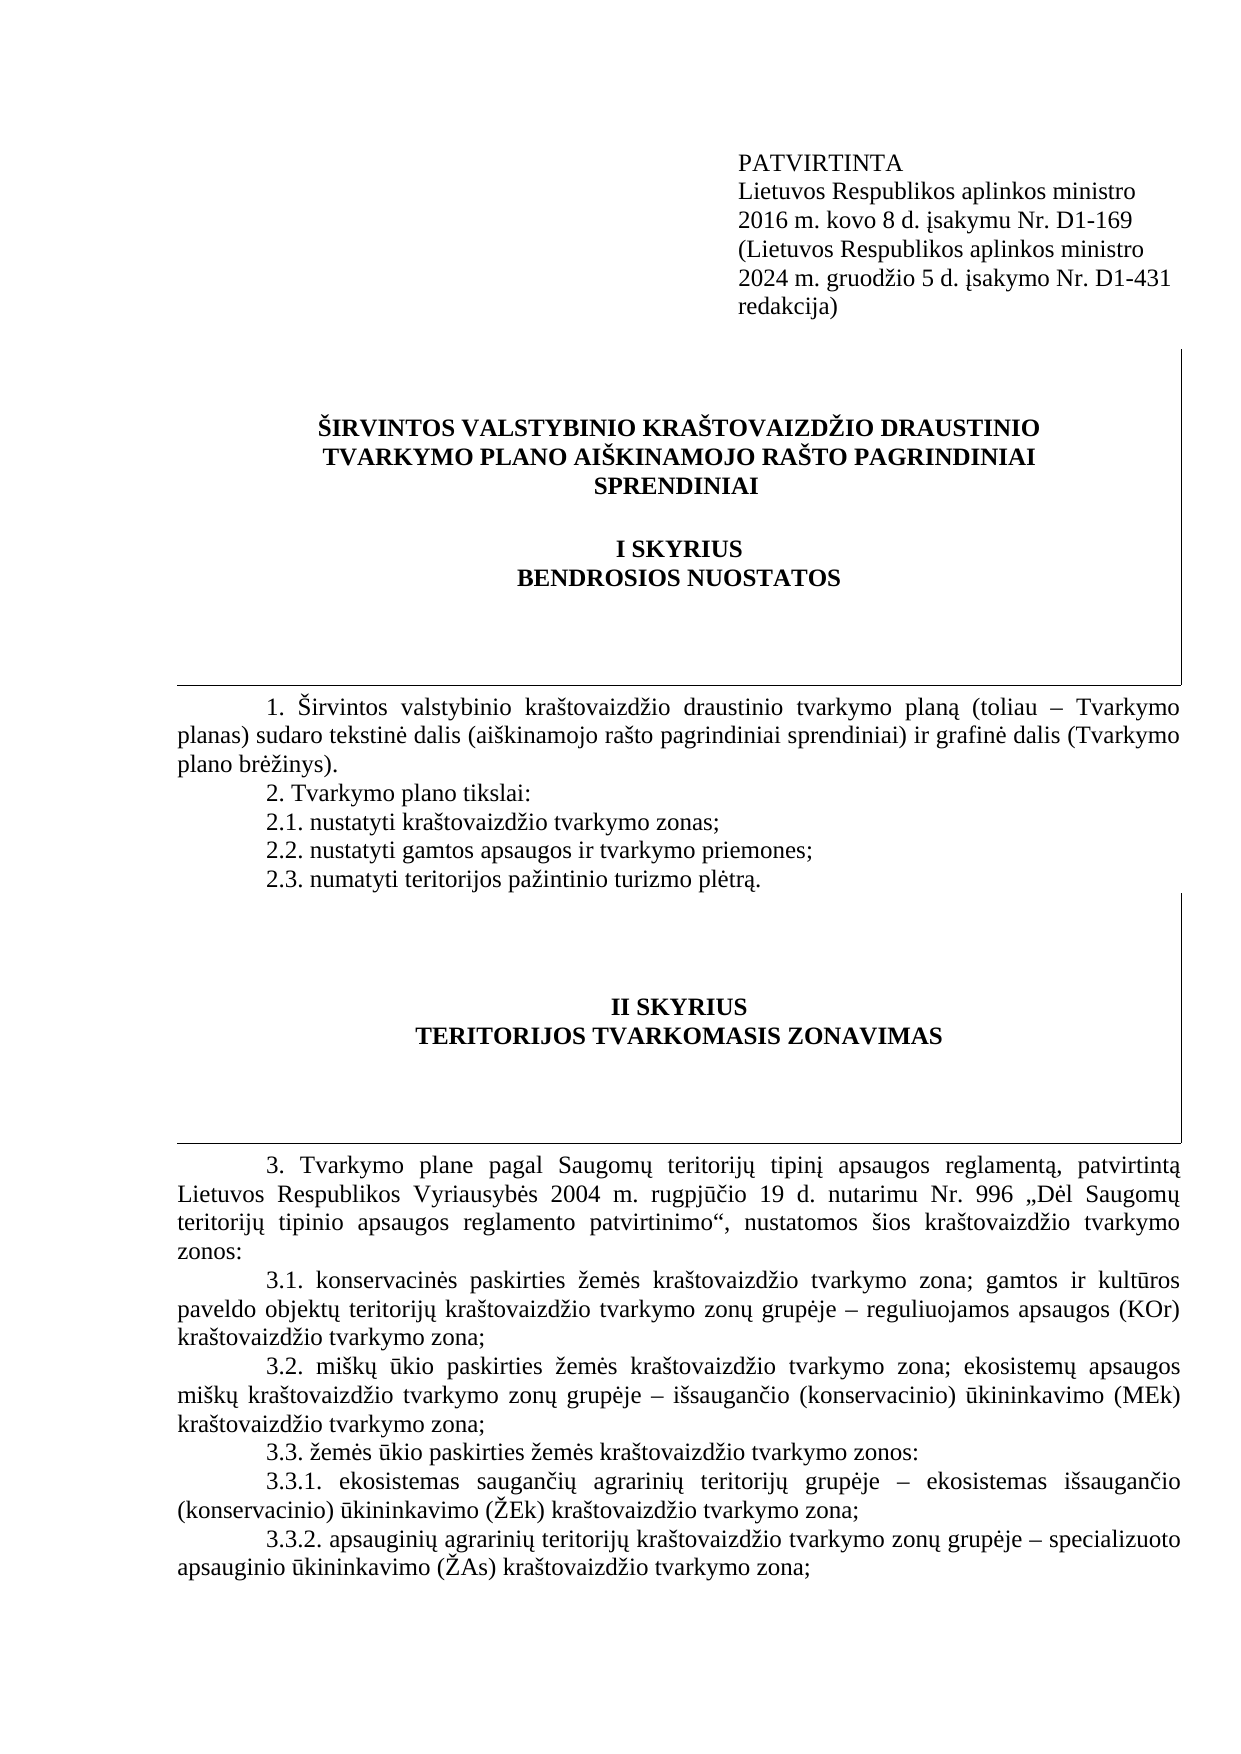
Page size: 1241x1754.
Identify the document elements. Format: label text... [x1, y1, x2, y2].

text 2.2. nustatyti gamtos apsaugos ir tvarkymo priemones; [177, 836, 1181, 864]
text 1. Širvintos valstybinio kraštovaizdžio draustinio tvarkymo planą (toliau – Tvarkymo planas) sudaro tekstinė dalis (aiškinamojo rašto pagrindiniai sprendiniai) ir grafinė dalis (Tvarkymo plano brėžinys). [177, 692, 1181, 778]
text 2016 m. kovo 8 d. įsakymu Nr. D1‑169 [738, 205, 1181, 234]
text PATVIRTINTA [738, 148, 1181, 176]
text II SKYRIUS [177, 928, 1181, 1021]
text BENDROSIOS NUOSTATOS [177, 563, 1181, 592]
text 3.1. konservacinės paskirties žemės kraštovaizdžio tvarkymo zona; gamtos ir kultūros paveldo objektų teritorijų kraštovaizdžio tvarkymo zonų grupėje – reguliuojamos apsaugos (KOr) kraštovaizdžio tvarkymo zona; [177, 1265, 1181, 1351]
text 3.3.2. apsauginių agrarinių teritorijų kraštovaizdžio tvarkymo zonų grupėje – specializuoto apsauginio ūkininkavimo (ŽAs) kraštovaizdžio tvarkymo zona; [177, 1524, 1181, 1581]
text redakcija) [738, 291, 1181, 320]
text TERITORIJOS TVARKOMASIS ZONAVIMAS [177, 1021, 1181, 1050]
text 3.2. miškų ūkio paskirties žemės kraštovaizdžio tvarkymo zona; ekosistemų apsaugos miškų kraštovaizdžio tvarkymo zonų grupėje – išsaugančio (konservacinio) ūkininkavimo (MEk) kraštovaizdžio tvarkymo zona; [177, 1351, 1181, 1437]
text 2.3. numatyti teritorijos pažintinio turizmo plėtrą. [177, 864, 1181, 893]
text 2. Tvarkymo plano tikslai: [177, 778, 1181, 807]
text (Lietuvos Respublikos aplinkos ministro 2024 m. gruodžio 5 d. įsakymo Nr. D1-431 [738, 234, 1181, 291]
text I SKYRIUS [177, 469, 1181, 563]
text ŠIRVINTOS VALSTYBINIO KRAŠTOVAIZDŽIO DRAUSTINIO TVARKYMO PLANO AIŠKINAMOJO RAŠTO PAGRINDINIAI SPRENDINIAI [177, 349, 1181, 469]
text 2.1. nustatyti kraštovaizdžio tvarkymo zonas; [177, 807, 1181, 836]
text 3.3.1. ekosistemas saugančių agrarinių teritorijų grupėje – ekosistemas išsaugančio (konservacinio) ūkininkavimo (ŽEk) kraštovaizdžio tvarkymo zona; [177, 1466, 1181, 1524]
text Lietuvos Respublikos aplinkos ministro [738, 176, 1181, 205]
text 3. Tvarkymo plane pagal Saugomų teritorijų tipinį apsaugos reglamentą, patvirtintą Lietuvos Respublikos Vyriausybės 2004 m. rugpjūčio 19 d. nutarimu Nr. 996 „Dėl Saugomų teritorijų tipinio apsaugos reglamento patvirtinimo“, nustatomos šios kraštovaizdžio tvarkymo zonos: [177, 1150, 1181, 1265]
text 3.3. žemės ūkio paskirties žemės kraštovaizdžio tvarkymo zonos: [177, 1437, 1181, 1466]
